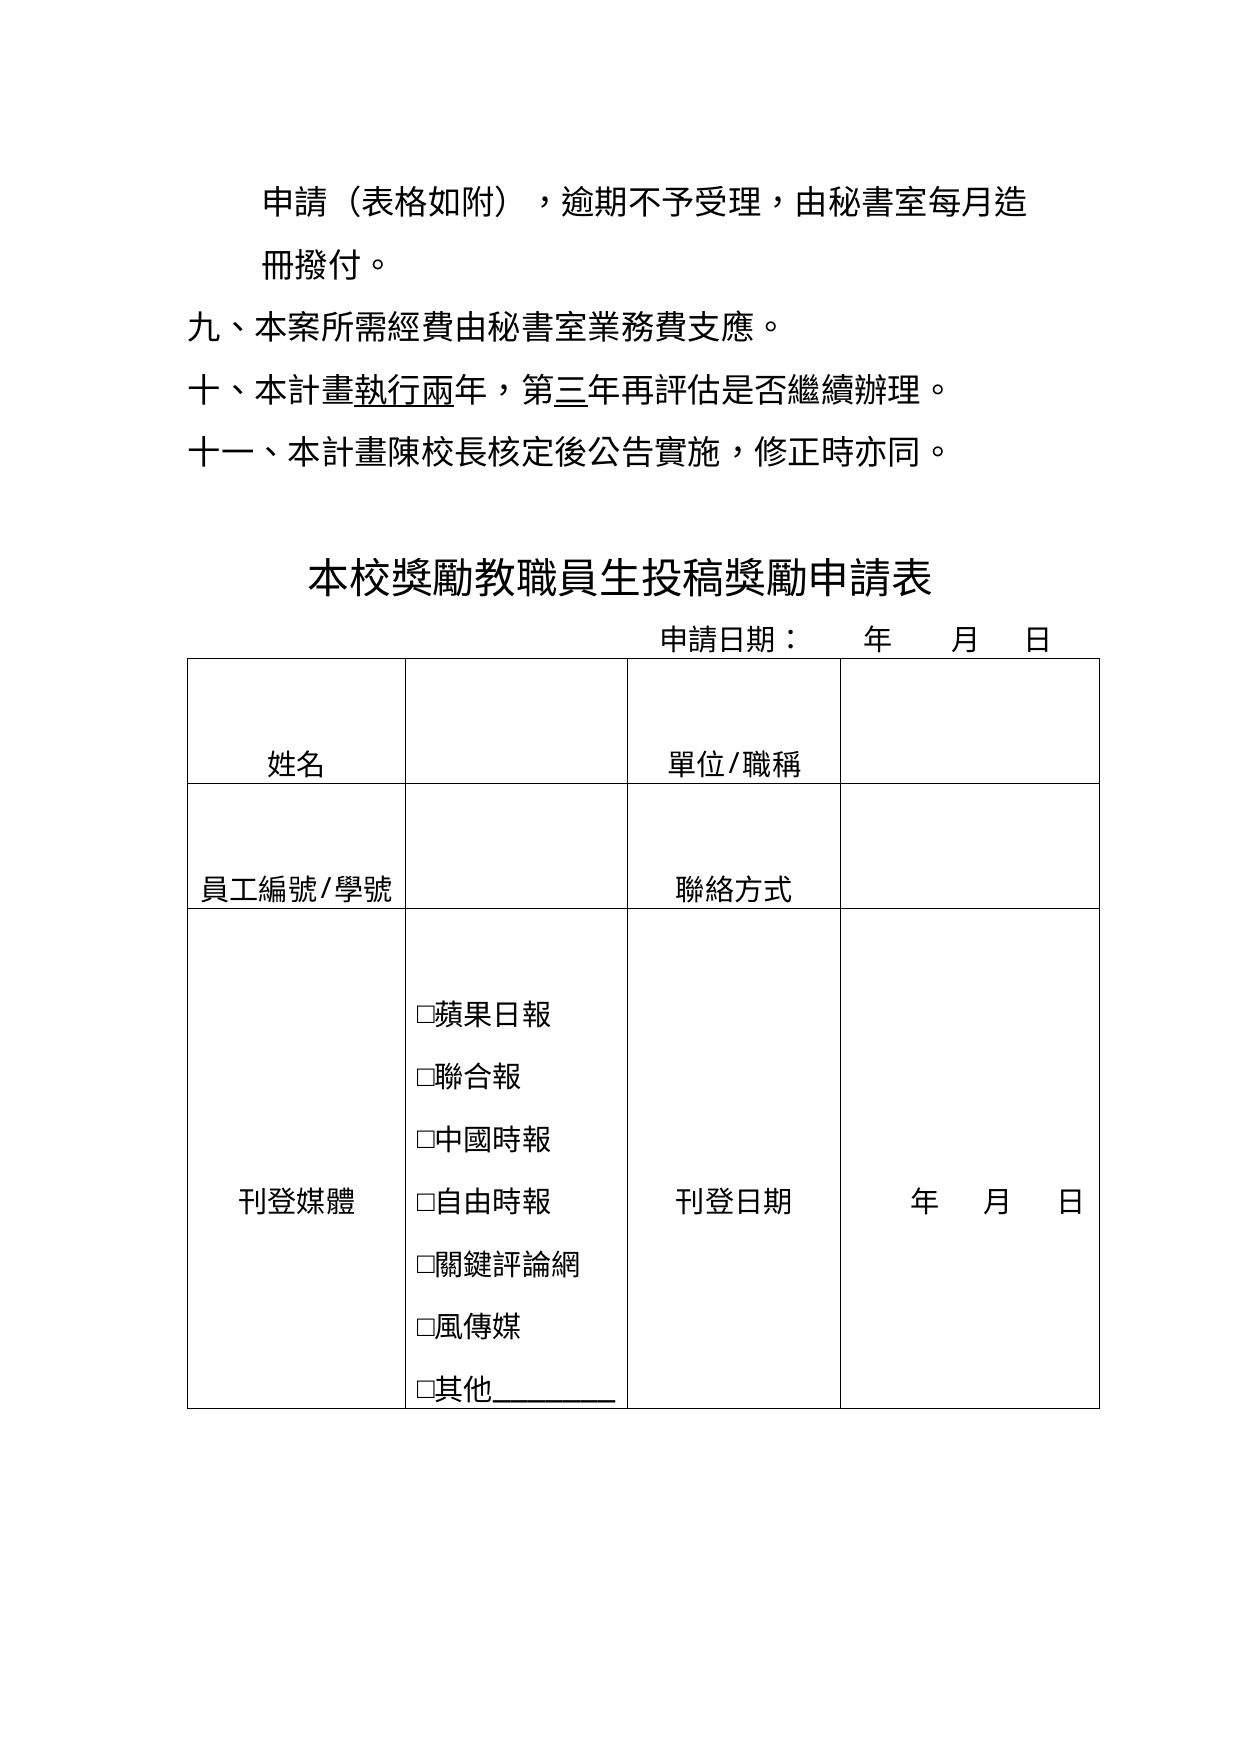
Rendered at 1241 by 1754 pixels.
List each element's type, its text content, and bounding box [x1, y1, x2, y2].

table_cell [841, 784, 1099, 908]
table_cell 年 月 日 [841, 909, 1099, 1408]
table_cell 刊登媒體 [188, 909, 405, 1408]
table_header 單位/職稱 [628, 659, 840, 783]
text 十、本計畫執行兩年，第三年再評估是否繼續辦理。 [187, 346, 1053, 408]
table_cell 員工編號/學號 [188, 784, 405, 908]
text 九、本案所需經費由秘書室業務費支應。 [187, 283, 1053, 346]
table_cell 刊登日期 [628, 909, 840, 1408]
table_cell □蘋果日報 □聯合報 □中國時報 □自由時報 □關鍵評論網 □風傳媒 □其他_______ [406, 909, 627, 1408]
table_header [406, 659, 627, 783]
table_header [841, 659, 1099, 783]
text 十一、本計畫陳校長核定後公告實施，修正時亦同。 [187, 408, 1053, 471]
table_header 姓名 [188, 659, 405, 783]
table_cell [406, 784, 627, 908]
text 申請（表格如附），逾期不予受理，由秘書室每月造冊撥付。 [187, 158, 1053, 283]
table_cell 聯絡方式 [628, 784, 840, 908]
text 本校獎勵教職員生投稿獎勵申請表 [187, 533, 1053, 596]
text 申請日期： 年 月 日 [187, 596, 1053, 658]
